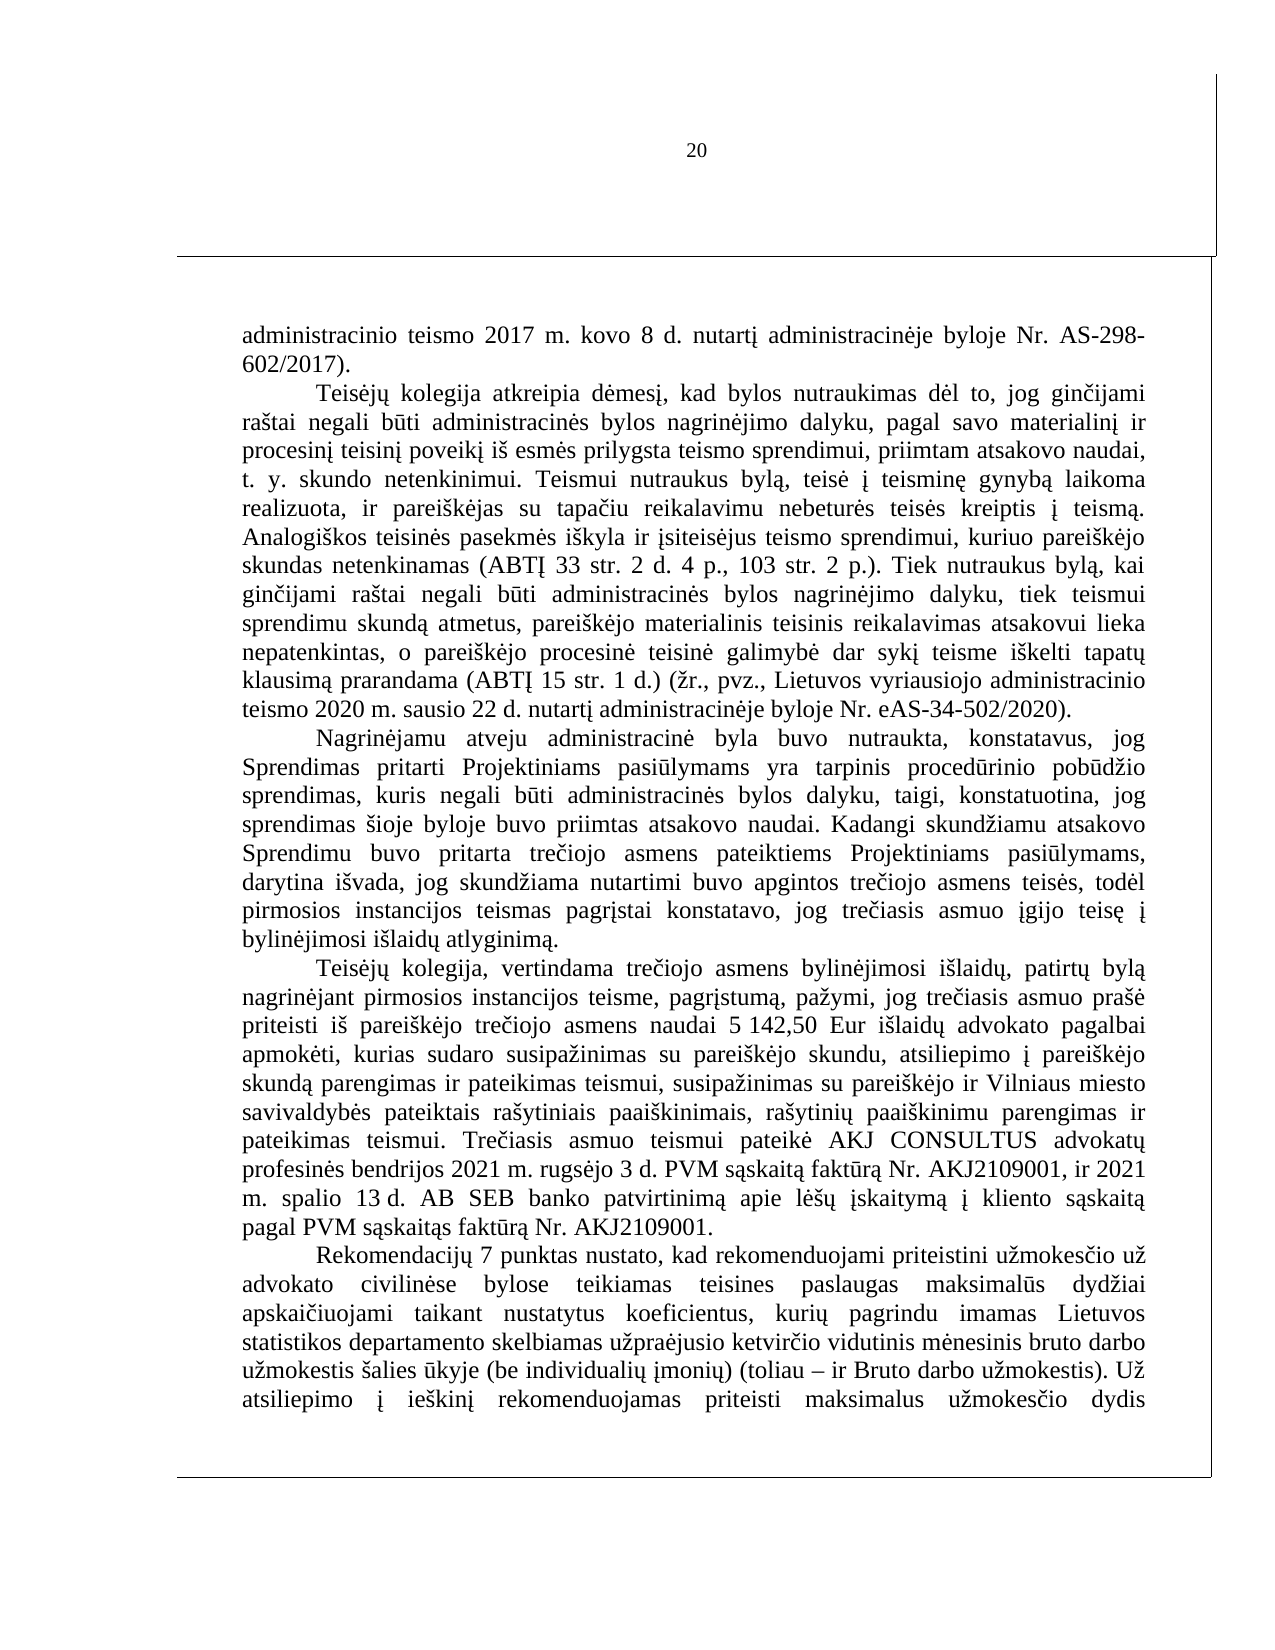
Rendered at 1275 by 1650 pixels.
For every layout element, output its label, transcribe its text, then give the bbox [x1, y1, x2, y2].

text Rekomendacijų 7 punktas nustato, kad rekomenduojami priteistini užmokesčio už advokato civilinėse bylose teikiamas teisines paslaugas maksimalūs dydžiai apskaičiuojami taikant nustatytus koeficientus, kurių pagrindu imamas Lietuvos statistikos departamento skelbiamas užpraėjusio ketvirčio vidutinis mėnesinis bruto darbo užmokestis šalies ūkyje (be individualių įmonių) (toliau – ir Bruto darbo užmokestis). Už atsiliepimo į ieškinį rekomenduojamas priteisti maksimalus užmokesčio dydis [177, 1240, 1211, 1477]
text Teisėjų kolegija, vertindama trečiojo asmens bylinėjimosi išlaidų, patirtų bylą nagrinėjant pirmosios instancijos teisme, pagrįstumą, pažymi, jog trečiasis asmuo prašė priteisti iš pareiškėjo trečiojo asmens naudai 5 142,50 Eur išlaidų advokato pagalbai apmokėti, kurias sudaro susipažinimas su pareiškėjo skundu, atsiliepimo į pareiškėjo skundą parengimas ir pateikimas teismui, susipažinimas su pareiškėjo ir Vilniaus miesto savivaldybės pateiktais rašytiniais paaiškinimais, rašytinių paaiškinimu parengimas ir pateikimas teismui. Trečiasis asmuo teismui pateikė AKJ CONSULTUS advokatų profesinės bendrijos 2021 m. rugsėjo 3 d. PVM sąskaitą faktūrą Nr. AKJ2109001, ir 2021 m. spalio 13 d. AB SEB banko patvirtinimą apie lėšų įskaitymą į kliento sąskaitą pagal PVM sąskaitąs faktūrą Nr. AKJ2109001. [177, 953, 1211, 1240]
text administracinio teismo 2017 m. kovo 8 d. nutartį administracinėje byloje Nr. AS-298-602/2017). [177, 256, 1211, 378]
text Teisėjų kolegija atkreipia dėmesį, kad bylos nutraukimas dėl to, jog ginčijami raštai negali būti administracinės bylos nagrinėjimo dalyku, pagal savo materialinį ir procesinį teisinį poveikį iš esmės prilygsta teismo sprendimui, priimtam atsakovo naudai, t. y. skundo netenkinimui. Teismui nutraukus bylą, teisė į teisminę gynybą laikoma realizuota, ir pareiškėjas su tapačiu reikalavimu nebeturės teisės kreiptis į teismą. Analogiškos teisinės pasekmės iškyla ir įsiteisėjus teismo sprendimui, kuriuo pareiškėjo skundas netenkinamas (ABTĮ 33 str. 2 d. 4 p., 103 str. 2 p.). Tiek nutraukus bylą, kai ginčijami raštai negali būti administracinės bylos nagrinėjimo dalyku, tiek teismui sprendimu skundą atmetus, pareiškėjo materialinis teisinis reikalavimas atsakovui lieka nepatenkintas, o pareiškėjo procesinė teisinė galimybė dar sykį teisme iškelti tapatų klausimą prarandama (ABTĮ 15 str. 1 d.) (žr., pvz., Lietuvos vyriausiojo administracinio teismo 2020 m. sausio 22 d. nutartį administracinėje byloje Nr. eAS-34-502/2020). [177, 378, 1211, 723]
text Nagrinėjamu atveju administracinė byla buvo nutraukta, konstatavus, jog Sprendimas pritarti Projektiniams pasiūlymams yra tarpinis procedūrinio pobūdžio sprendimas, kuris negali būti administracinės bylos dalyku, taigi, konstatuotina, jog sprendimas šioje byloje buvo priimtas atsakovo naudai. Kadangi skundžiamu atsakovo Sprendimu buvo pritarta trečiojo asmens pateiktiems Projektiniams pasiūlymams, darytina išvada, jog skundžiama nutartimi buvo apgintos trečiojo asmens teisės, todėl pirmosios instancijos teismas pagrįstai konstatavo, jog trečiasis asmuo įgijo teisę į bylinėjimosi išlaidų atlyginimą. [177, 723, 1211, 953]
